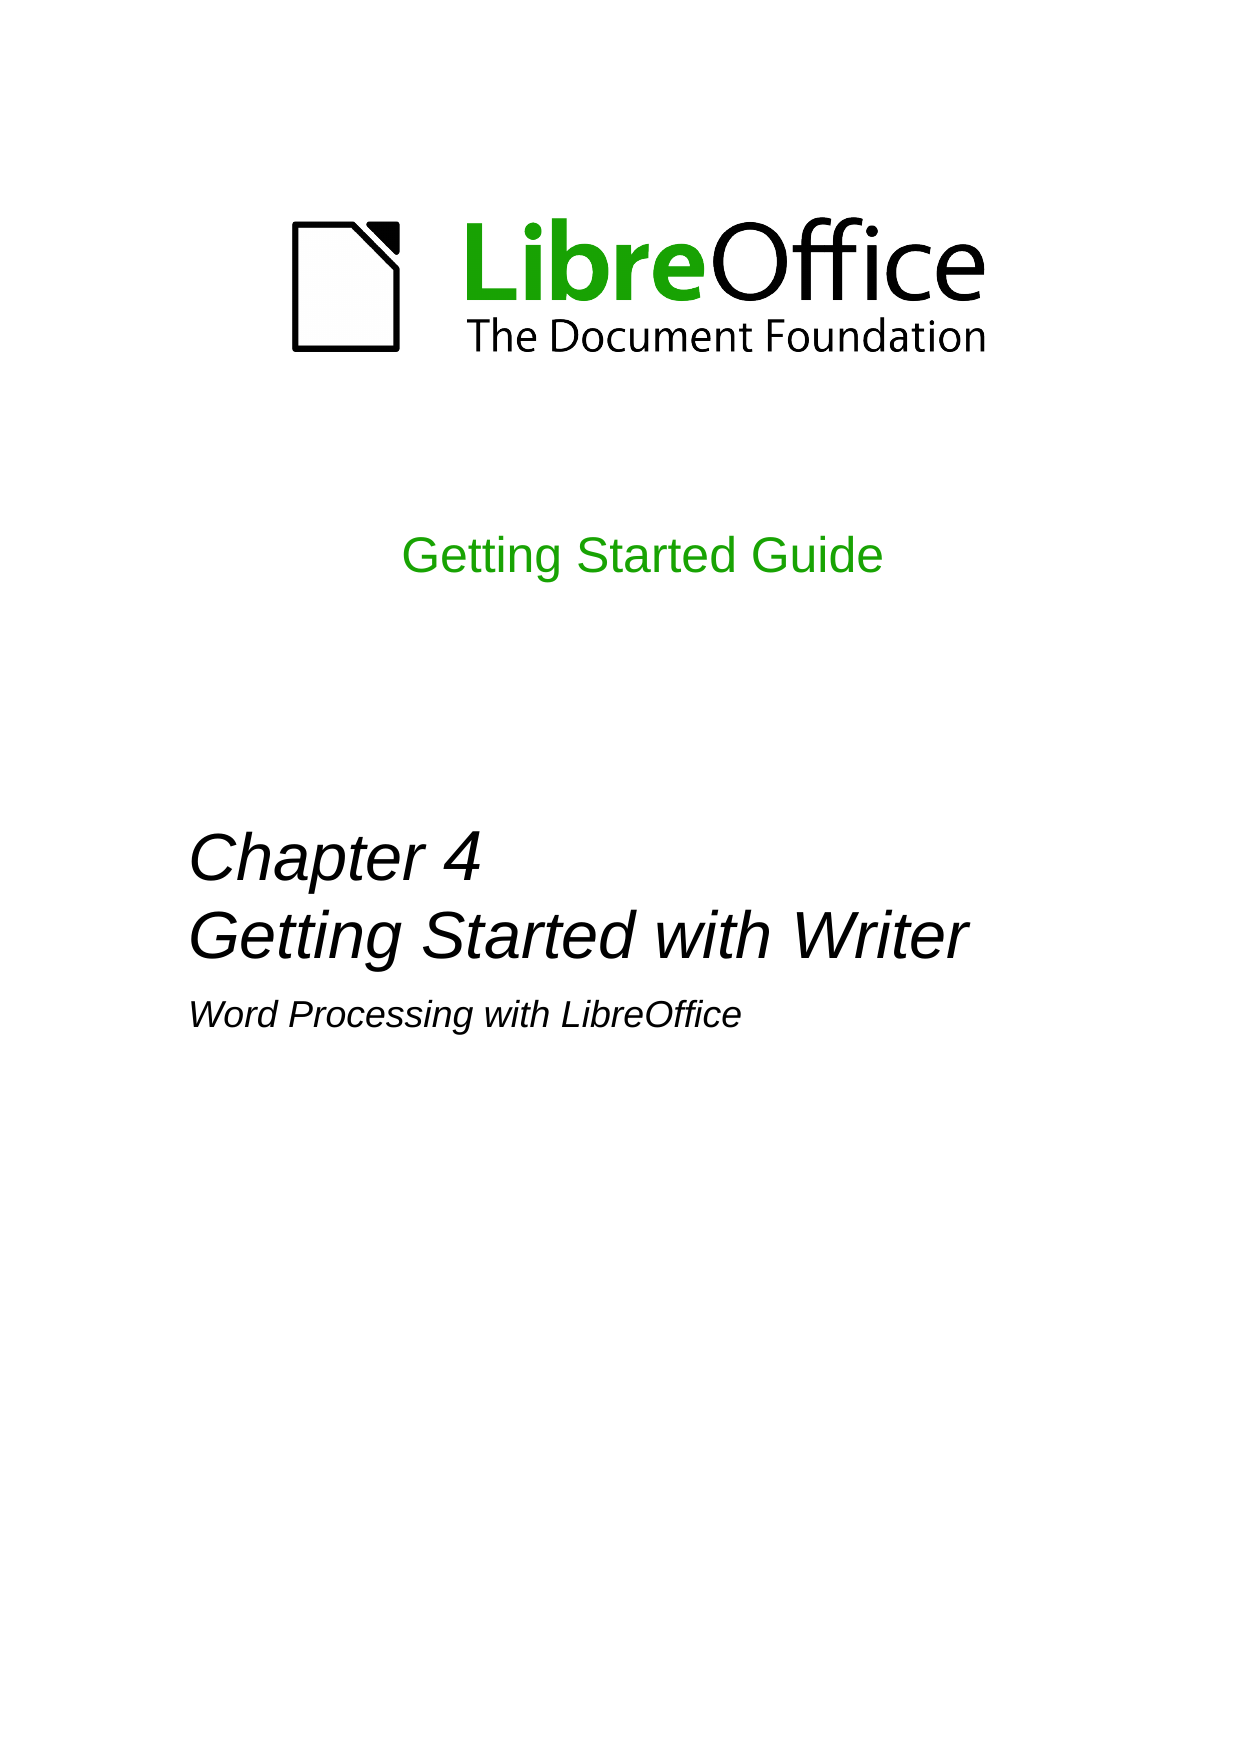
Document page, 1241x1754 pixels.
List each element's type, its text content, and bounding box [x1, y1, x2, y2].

text Getting Started Guide [188, 526, 1098, 583]
subtitle Chapter 4 Getting Started with Writer [188, 814, 1098, 972]
picture [250, 186, 1035, 387]
subtitle Word Processing with LibreOffice [188, 992, 1098, 1035]
